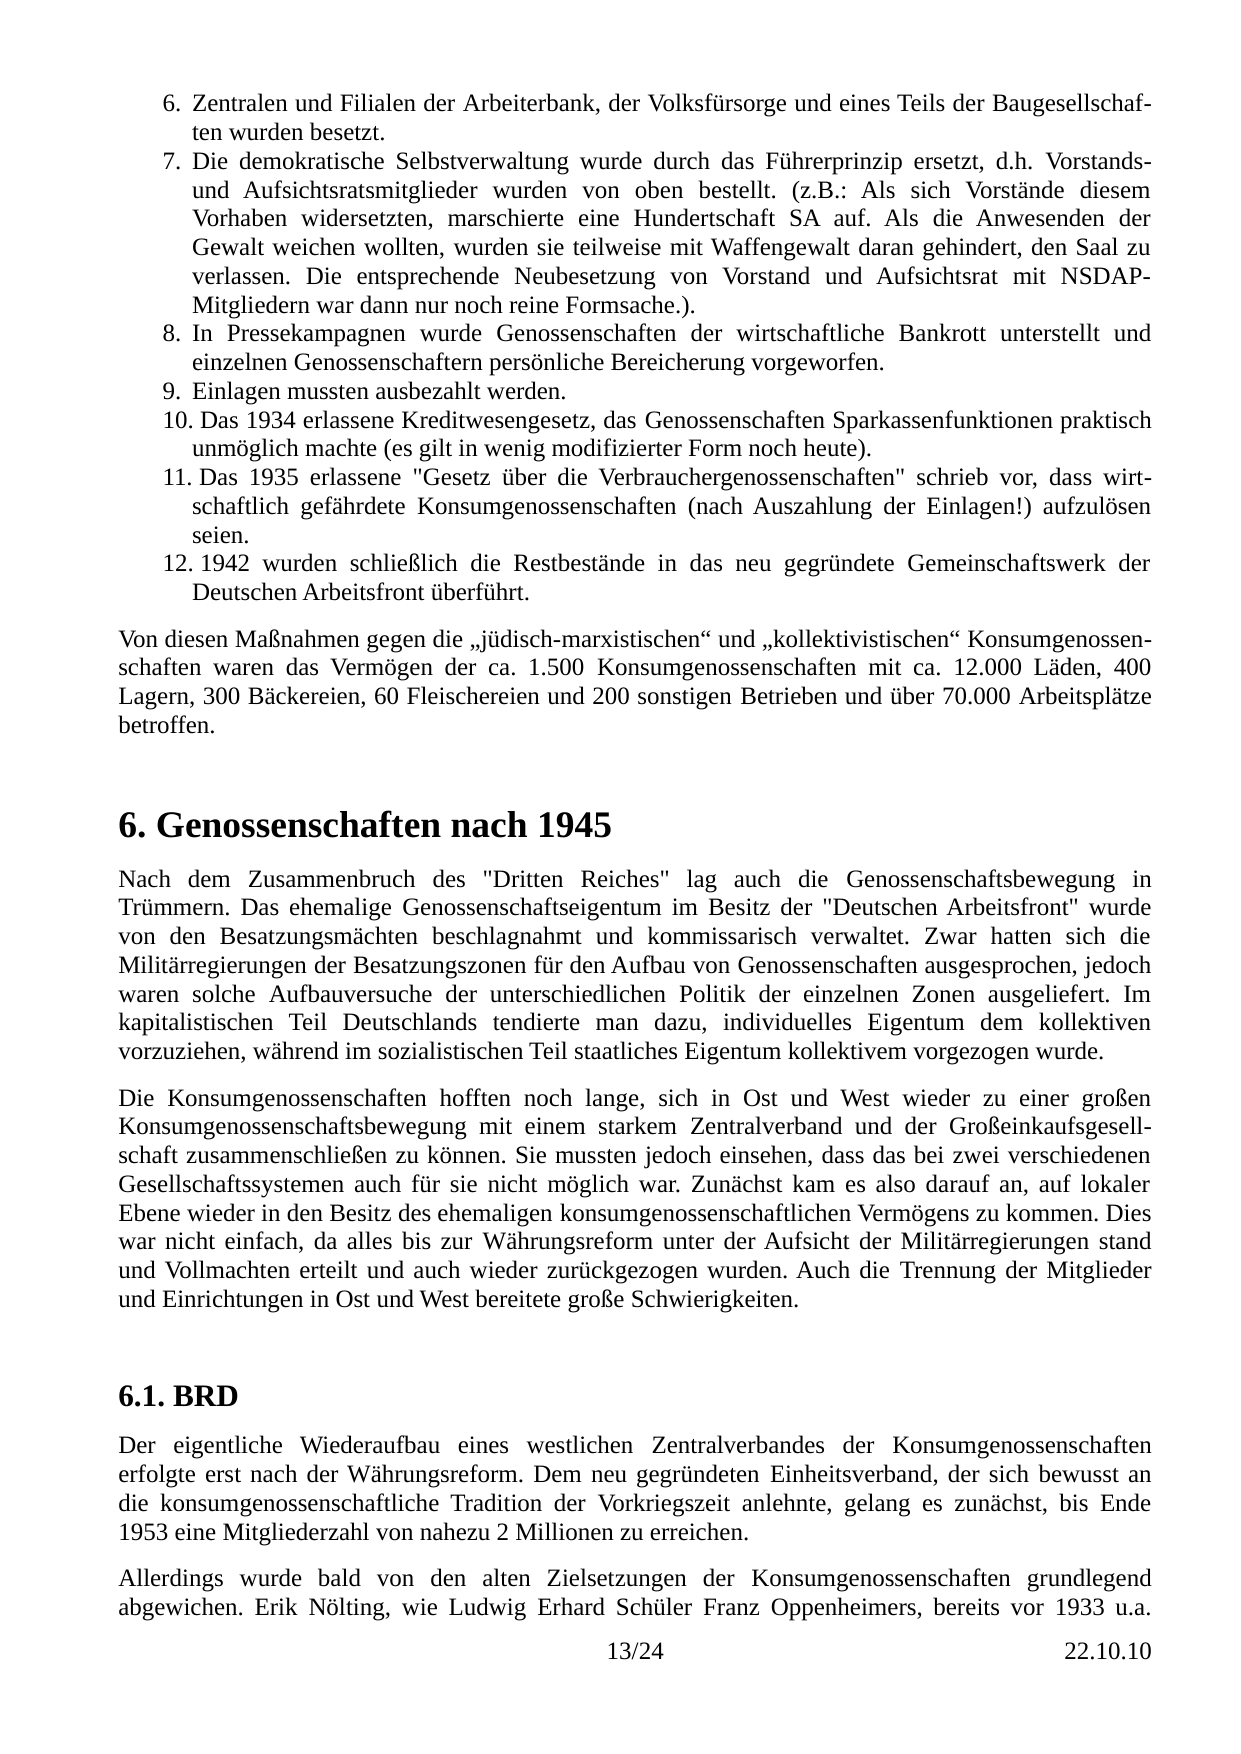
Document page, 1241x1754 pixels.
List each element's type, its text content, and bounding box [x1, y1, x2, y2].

list Das 1935 erlassene "Gesetz über die Verbrauchergenossenschaften" schrieb vor, dass wirt­schaftlich gefährdete Konsumgenossenschaften (nach Auszahlung der Einlagen!) aufzulösen seien. [162, 462, 1152, 548]
list Die demokratische Selbstverwaltung wurde durch das Führerprinzip ersetzt, d.h. Vorstands- und Aufsichtsratsmitglieder wurden von oben bestellt. (z.B.: Als sich Vorstände diesem Vorhaben widersetzten, marschierte eine Hundertschaft SA auf. Als die Anwesenden der Gewalt weichen wollten, wurden sie teilweise mit Waffengewalt daran gehindert, den Saal zu verlassen. Die entsprechende Neubesetzung von Vorstand und Aufsichtsrat mit NSDAP-Mitgliedern war dann nur noch reine Formsache.). [162, 146, 1152, 318]
list Zentralen und Filialen der Arbeiterbank, der Volksfürsorge und eines Teils der Baugesellschaf­ten wurden besetzt. [162, 88, 1152, 146]
text 6.1. BRD [118, 1377, 1152, 1413]
text Der eigentliche Wiederaufbau eines westlichen Zentralverbandes der Konsumgenossenschaften erfolgte erst nach der Währungsreform. Dem neu gegründeten Einheitsverband, der sich bewusst an die konsumgenossenschaftliche Tradition der Vorkriegszeit anlehnte, gelang es zunächst, bis Ende 1953 eine Mitgliederzahl von nahezu 2 Millionen zu erreichen. [118, 1431, 1152, 1546]
list In Pressekampagnen wurde Genossenschaften der wirtschaftliche Bankrott unterstellt und einzelnen Genossenschaftern persönliche Bereicherung vorgeworfen. [162, 318, 1152, 376]
text Von diesen Maßnahmen gegen die „jüdisch-marxistischen“ und „kollektivistischen“ Konsumgenossen­schaften waren das Vermögen der ca. 1.500 Konsumgenossenschaften mit ca. 12.000 Läden, 400 Lagern, 300 Bäckereien, 60 Fleischereien und 200 sonstigen Betrieben und über 70.000 Arbeitsplätze betroffen. [118, 624, 1152, 739]
list Einlagen mussten ausbezahlt werden. [162, 376, 1152, 405]
list 1942 wurden schließlich die Restbestände in das neu gegründete Gemeinschaftswerk der Deutschen Arbeitsfront überführt. [162, 548, 1152, 606]
text 6. Genossenschaften nach 1945 [118, 803, 1152, 846]
text Die Konsumgenossenschaften hofften noch lange, sich in Ost und West wieder zu einer großen Konsumgenossenschaftsbewegung mit einem starkem Zentralverband und der Großeinkaufsgesell­schaft zusammenschließen zu können. Sie mussten jedoch einsehen, dass das bei zwei verschiedenen Gesellschaftssystemen auch für sie nicht möglich war. Zunächst kam es also darauf an, auf lokaler Ebene wieder in den Besitz des ehemaligen konsumgenossenschaftlichen Vermögens zu kommen. Dies war nicht einfach, da alles bis zur Währungsreform unter der Aufsicht der Militärregierungen stand und Vollmachten erteilt und auch wieder zurückgezogen wurden. Auch die Trennung der Mitglieder und Einrichtungen in Ost und West bereitete große Schwierigkeiten. [118, 1083, 1152, 1313]
list Das 1934 erlassene Kreditwesengesetz, das Genossenschaften Sparkassenfunktionen praktisch unmöglich machte (es gilt in wenig modifizierter Form noch heute). [162, 405, 1152, 462]
text Allerdings wurde bald von den alten Zielsetzungen der Konsumgenossenschaften grundlegend abgewichen. Erik Nölting, wie Ludwig Erhard Schüler Franz Oppenheimers, bereits vor 1933 u.a. [118, 1563, 1152, 1621]
text Nach dem Zusammenbruch des "Dritten Reiches" lag auch die Genossenschaftsbewegung in Trümmern. Das ehemalige Genossenschaftseigentum im Besitz der "Deutschen Arbeitsfront" wurde von den Besatzungsmächten beschlagnahmt und kommissarisch verwaltet. Zwar hatten sich die Militärregierungen der Besatzungszonen für den Aufbau von Genossenschaften ausgesprochen, jedoch waren solche Aufbauversuche der unterschiedlichen Politik der einzelnen Zonen ausgeliefert. Im kapitalistischen Teil Deutschlands tendierte man dazu, individuelles Eigentum dem kollektiven vorzuziehen, während im sozialistischen Teil staatliches Eigentum kollektivem vorgezogen wurde. [118, 864, 1152, 1065]
